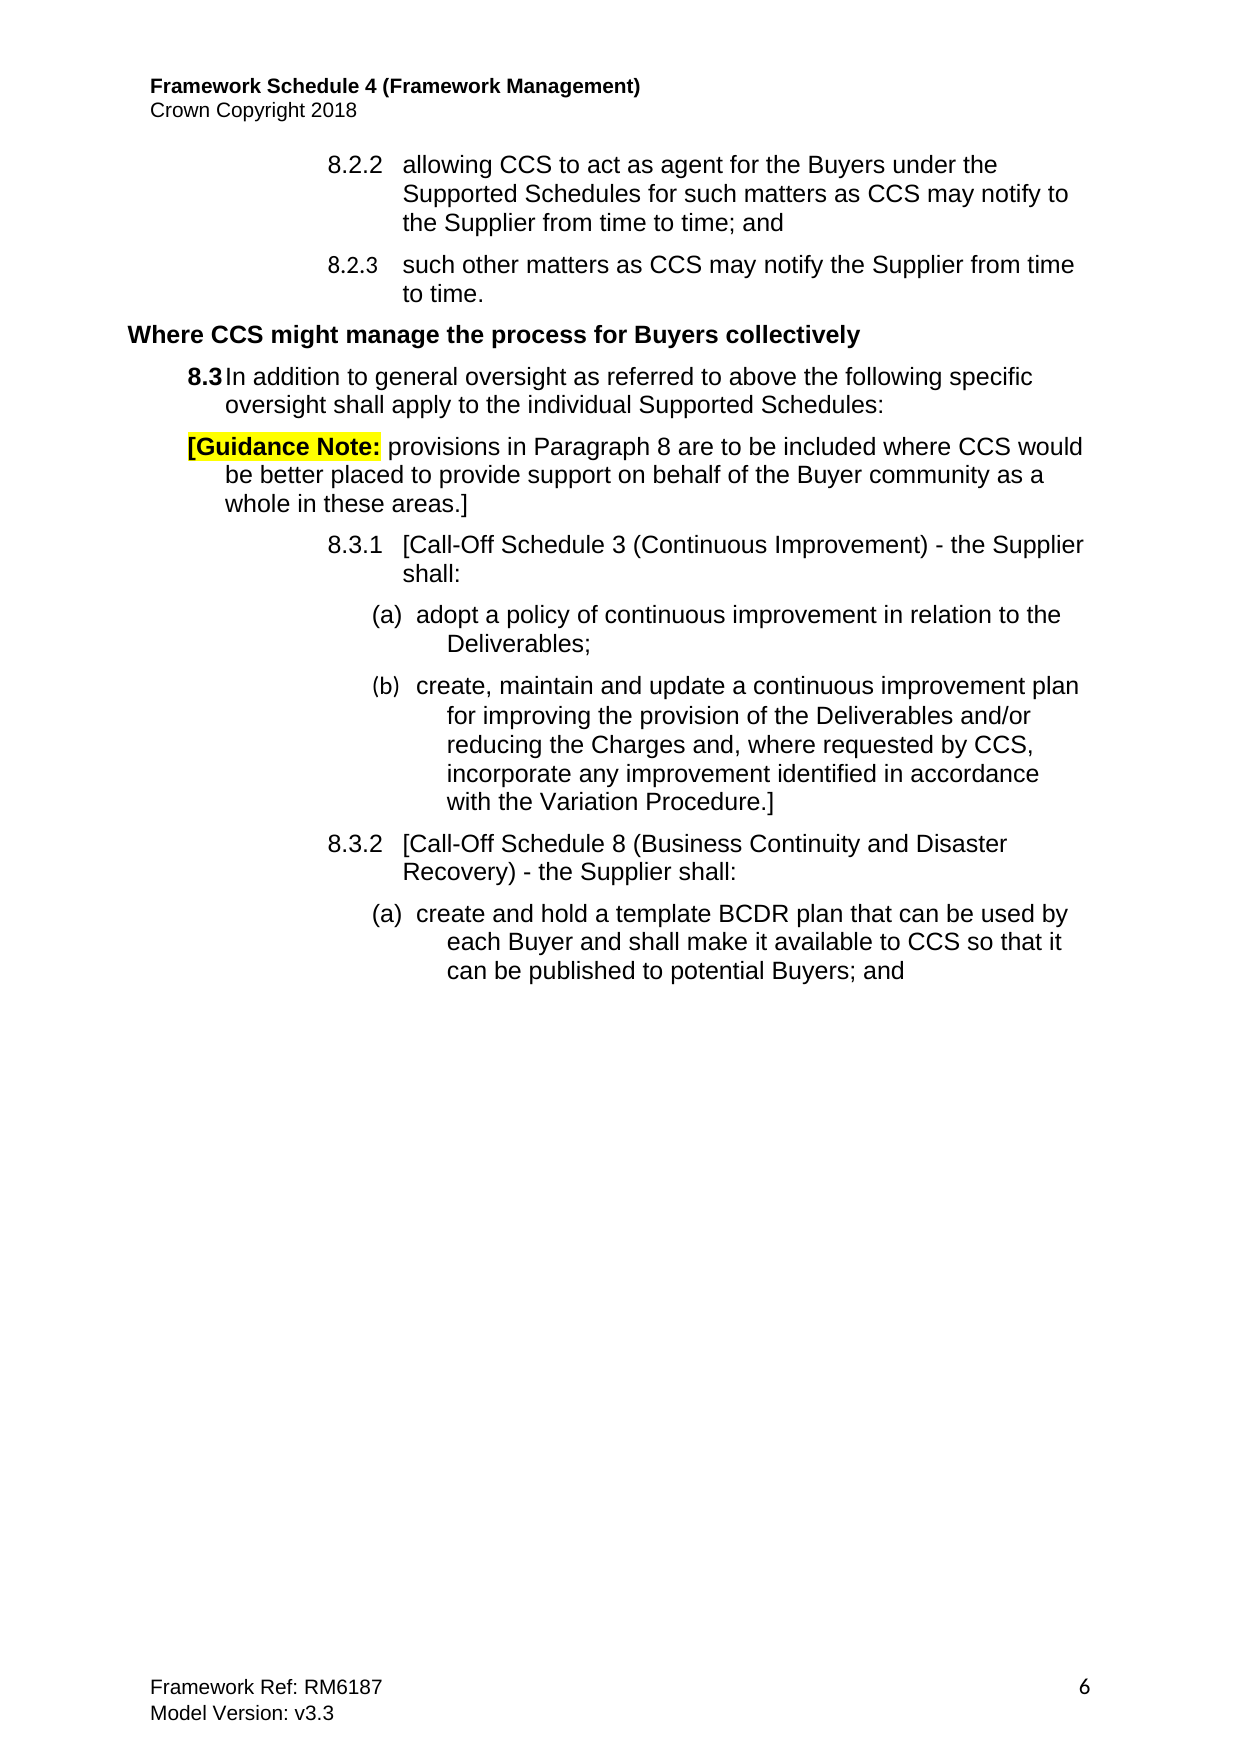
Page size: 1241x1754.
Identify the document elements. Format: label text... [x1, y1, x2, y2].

text [Guidance Note: provisions in Paragraph 8 are to be included where CCS would be better placed to provide support on behalf of the Buyer community as a whole in these areas.] [187, 432, 1090, 518]
list In addition to general oversight as referred to above the following specific oversight shall apply to the individual Supported Schedules: [187, 362, 1090, 419]
list allowing CCS to act as agent for the Buyers under the Supported Schedules for such matters as CCS may notify to the Supplier from time to time; and [327, 150, 1090, 236]
list such other matters as CCS may notify the Supplier from time to time. [327, 249, 1090, 308]
list adopt a policy of continuous improvement in relation to the Deliverables; [372, 601, 1090, 658]
list create and hold a template BCDR plan that can be used by each Buyer and shall make it available to CCS so that it can be published to potential Buyers; and [372, 898, 1090, 985]
list [Call-Off Schedule 8 (Business Continuity and Disaster Recovery) - the Supplier shall: [327, 828, 1090, 886]
text Where CCS might manage the process for Buyers collectively [127, 321, 1090, 349]
list [Call-Off Schedule 3 (Continuous Improvement) - the Supplier shall: [327, 531, 1090, 588]
list create, maintain and update a continuous improvement plan for improving the provision of the Deliverables and/or reducing the Charges and, where requested by CCS, incorporate any improvement identified in accordance with the Variation Procedure.] [372, 671, 1090, 816]
